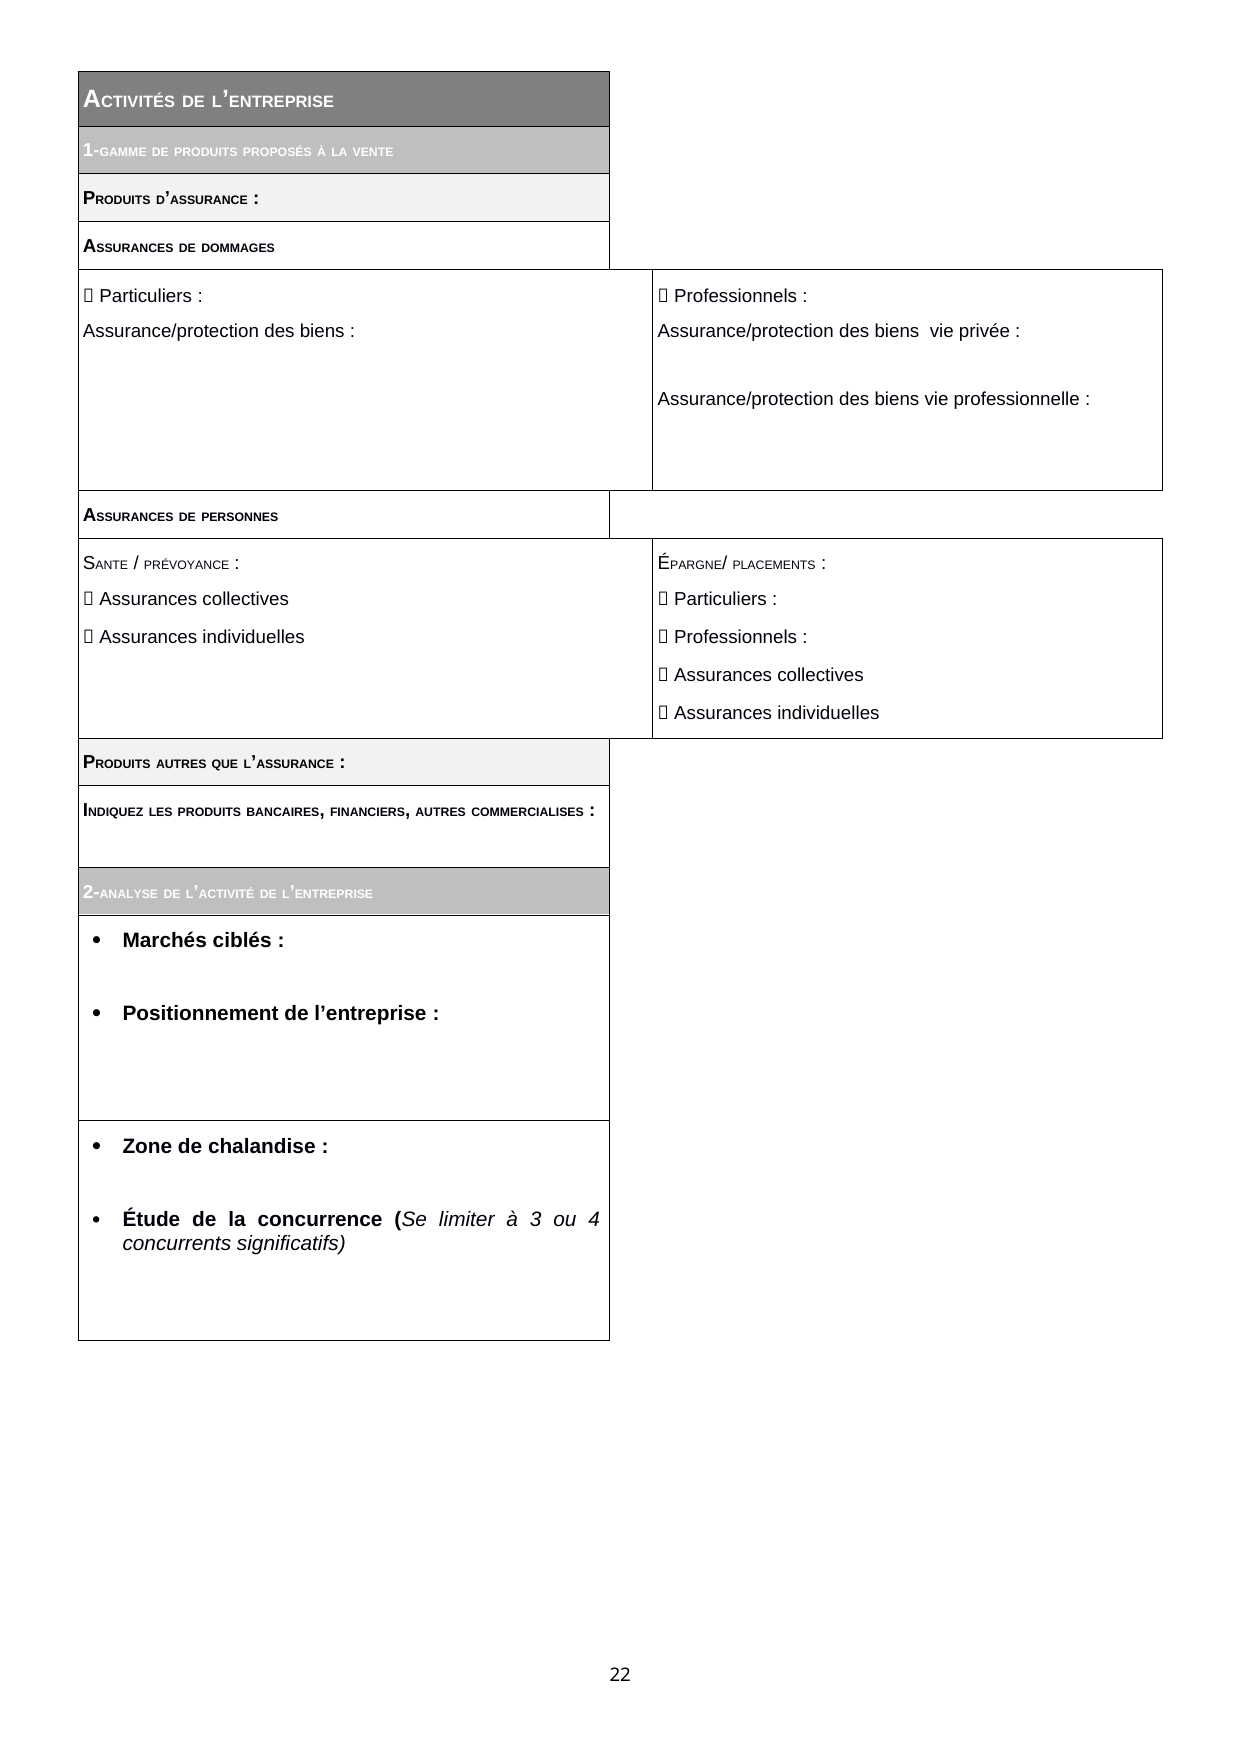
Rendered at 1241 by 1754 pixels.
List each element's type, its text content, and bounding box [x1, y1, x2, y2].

table_cell Zone de chalandise : Étude de la concurrence (Se limiter à 3 ou 4 concurrents significatifs) [79, 1121, 609, 1340]
table_cell Épargne/ placements :  Particuliers :  Professionnels :  Assurances collectives  Assurances individuelles [653, 539, 1162, 738]
table_cell Assurances de dommages [79, 222, 609, 268]
table_cell Produits autres que l’assurance : [79, 739, 609, 785]
table_cell Produits d’assurance : [79, 174, 609, 221]
table_header Activités de l’entreprise [79, 72, 609, 126]
table_cell  Particuliers : Assurance/protection des biens : [79, 270, 652, 490]
table_cell  Professionnels : Assurance/protection des biens vie privée : Assurance/protection des biens vie professionnelle : [653, 270, 1162, 490]
table_cell 2-analyse de l’activité de l’entreprise [79, 868, 609, 914]
table_cell Assurances de personnes [79, 491, 609, 538]
table_cell Indiquez les produits bancaires, financiers, autres commercialises : [79, 786, 609, 867]
table_cell 1-gamme de produits proposés à la vente [79, 127, 609, 173]
table_cell Marchés ciblés : Positionnement de l’entreprise : [79, 916, 609, 1120]
table_cell Sante / prévoyance :  Assurances collectives  Assurances individuelles [79, 539, 652, 738]
